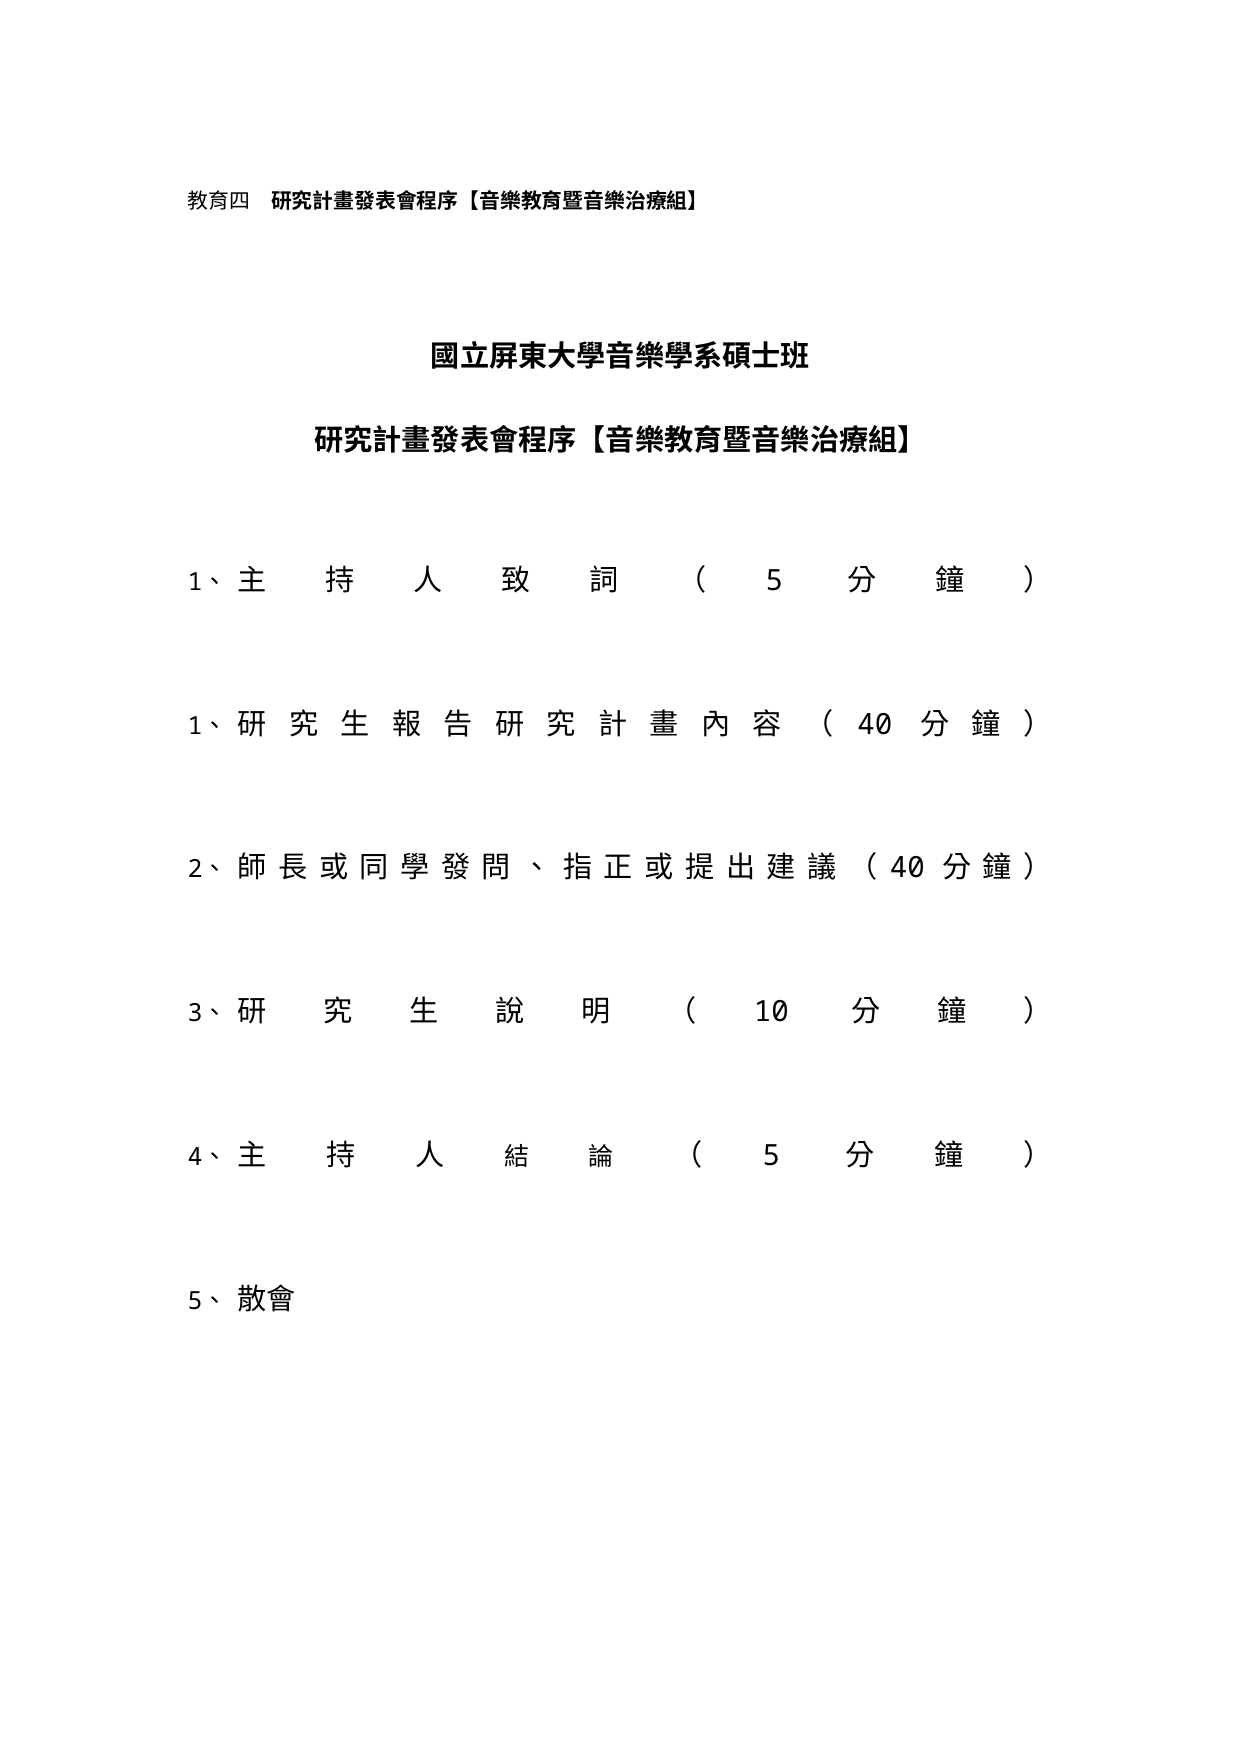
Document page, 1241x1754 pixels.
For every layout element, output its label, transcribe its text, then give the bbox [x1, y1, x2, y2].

list 研究生說明（10分鐘） [187, 967, 1053, 1092]
list 散會 [187, 1255, 1053, 1317]
subtitle 教育四 研究計畫發表會程序【音樂教育暨音樂治療組】 [187, 158, 1053, 221]
list 師長或同學發問、指正或提出建議（40分鐘） [187, 823, 1053, 948]
list 主持人結論（5分鐘） [187, 1111, 1053, 1236]
text 國立屏東大學音樂學系碩士班 [187, 312, 1053, 375]
list 研究生報告研究計畫內容（40分鐘） [187, 680, 1053, 805]
list 主持人致詞（5分鐘） [187, 536, 1053, 661]
text 研究計畫發表會程序【音樂教育暨音樂治療組】 [187, 396, 1053, 459]
